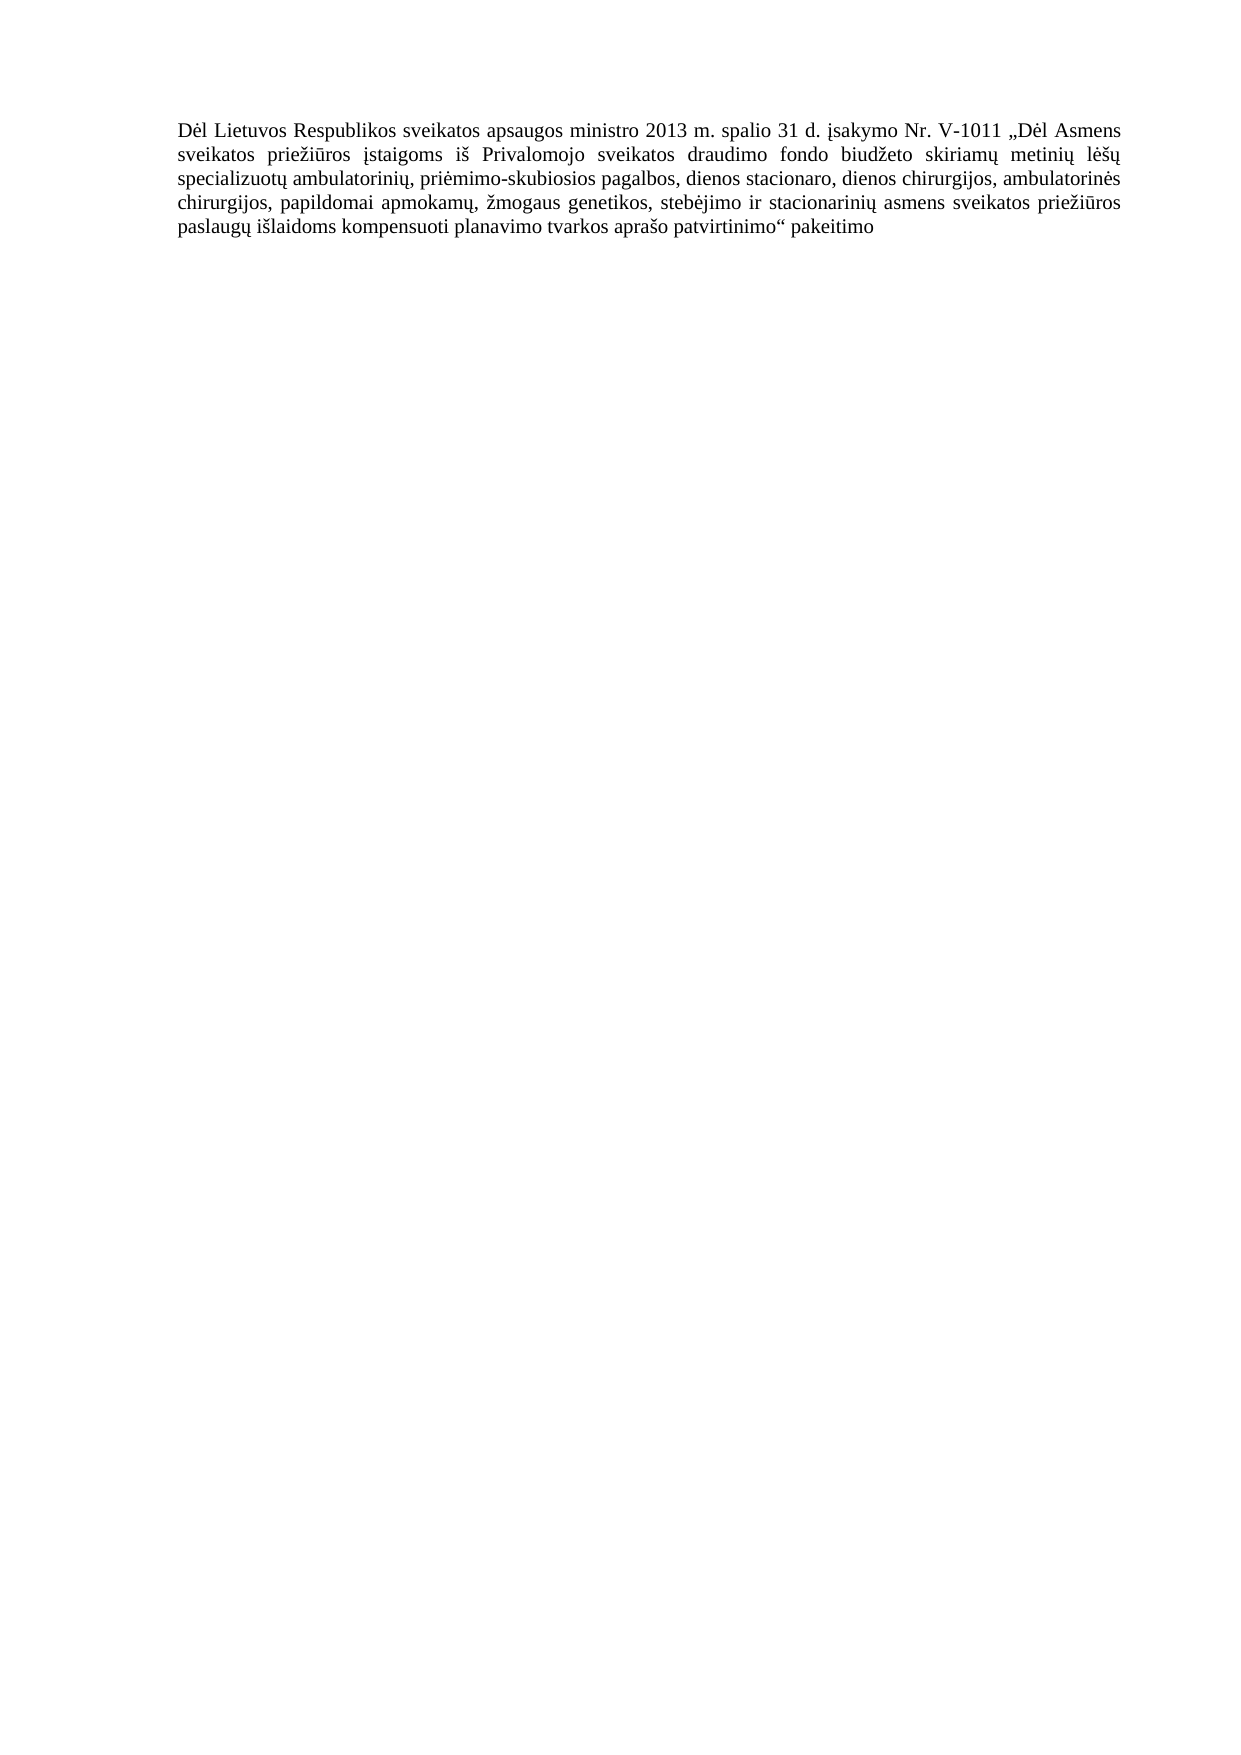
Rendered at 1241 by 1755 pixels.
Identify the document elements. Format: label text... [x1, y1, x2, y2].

text Dėl Lietuvos Respublikos sveikatos apsaugos ministro 2013 m. spalio 31 d. įsakymo Nr. V-1011 „Dėl Asmens sveikatos priežiūros įstaigoms iš Privalomojo sveikatos draudimo fondo biudžeto skiriamų metinių lėšų specializuotų ambulatorinių, priėmimo-skubiosios pagalbos, dienos stacionaro, dienos chirurgijos, ambulatorinės chirurgijos, papildomai apmokamų, žmogaus genetikos, stebėjimo ir stacionarinių asmens sveikatos priežiūros paslaugų išlaidoms kompensuoti planavimo tvarkos aprašo patvirtinimo“ pakeitimo [177, 118, 1122, 238]
